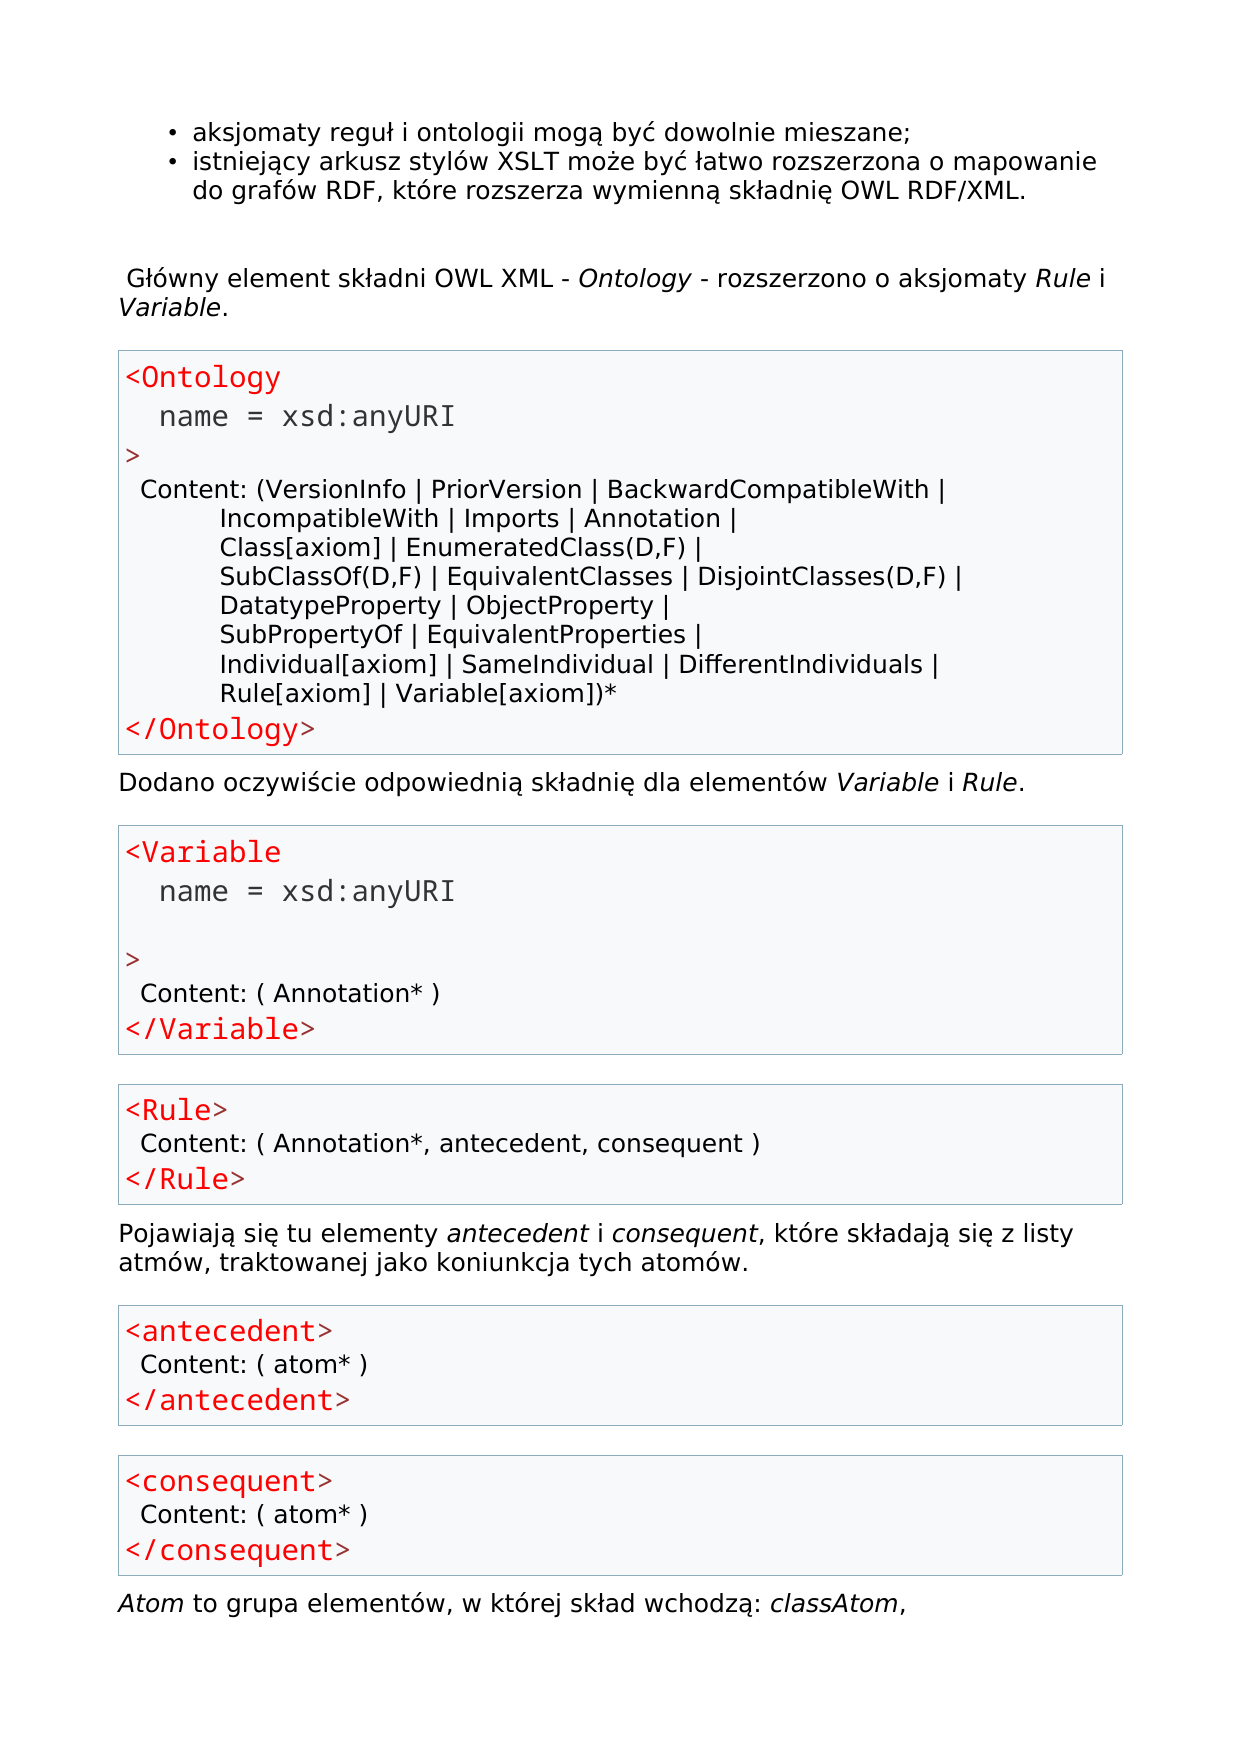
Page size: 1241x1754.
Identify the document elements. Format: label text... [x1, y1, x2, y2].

text Dodano oczywiście odpowiednią składnię dla elementów Variable i Rule. [118, 769, 1122, 798]
text Pojawiają się tu elementy antecedent i consequent, które składają się z listy atmów, traktowanej jako koniunkcja tych atomów. [118, 1219, 1122, 1277]
text Atom to grupa elementów, w której skład wchodzą: classAtom, [118, 1590, 1122, 1619]
table_header <consequent> Content: ( atom* ) </consequent> [119, 1456, 1122, 1575]
table_header <Ontology name = xsd:anyURI > Content: (VersionInfo | PriorVersion | BackwardCompatibleWith | IncompatibleWith | Imports | Annotation | Class[axiom] | EnumeratedClass(D,F) | SubClassOf(D,F) | EquivalentClasses | DisjointClasses(D,F) | DatatypeProperty | ObjectProperty | SubPropertyOf | EquivalentProperties | Individual[axiom] | SameIndividual | DifferentIndividuals | Rule[axiom] | Variable[axiom])* </Ontology> [119, 351, 1122, 754]
table_header <Rule> Content: ( Annotation*, antecedent, consequent ) </Rule> [119, 1085, 1122, 1204]
table_header <Variable name = xsd:anyURI > Content: ( Annotation* ) </Variable> [119, 826, 1122, 1054]
table_header <antecedent> Content: ( atom* ) </antecedent> [119, 1306, 1122, 1425]
list aksjomaty reguł i ontologii mogą być dowolnie mieszane; [177, 118, 1122, 147]
text Główny element składni OWL XML - Ontology - rozszerzono o aksjomaty Rule i Variable. [118, 235, 1122, 323]
list istniejący arkusz stylów XSLT może być łatwo rozszerzona o mapowanie do grafów RDF, które rozszerza wymienną składnię OWL RDF/XML. [177, 147, 1122, 206]
